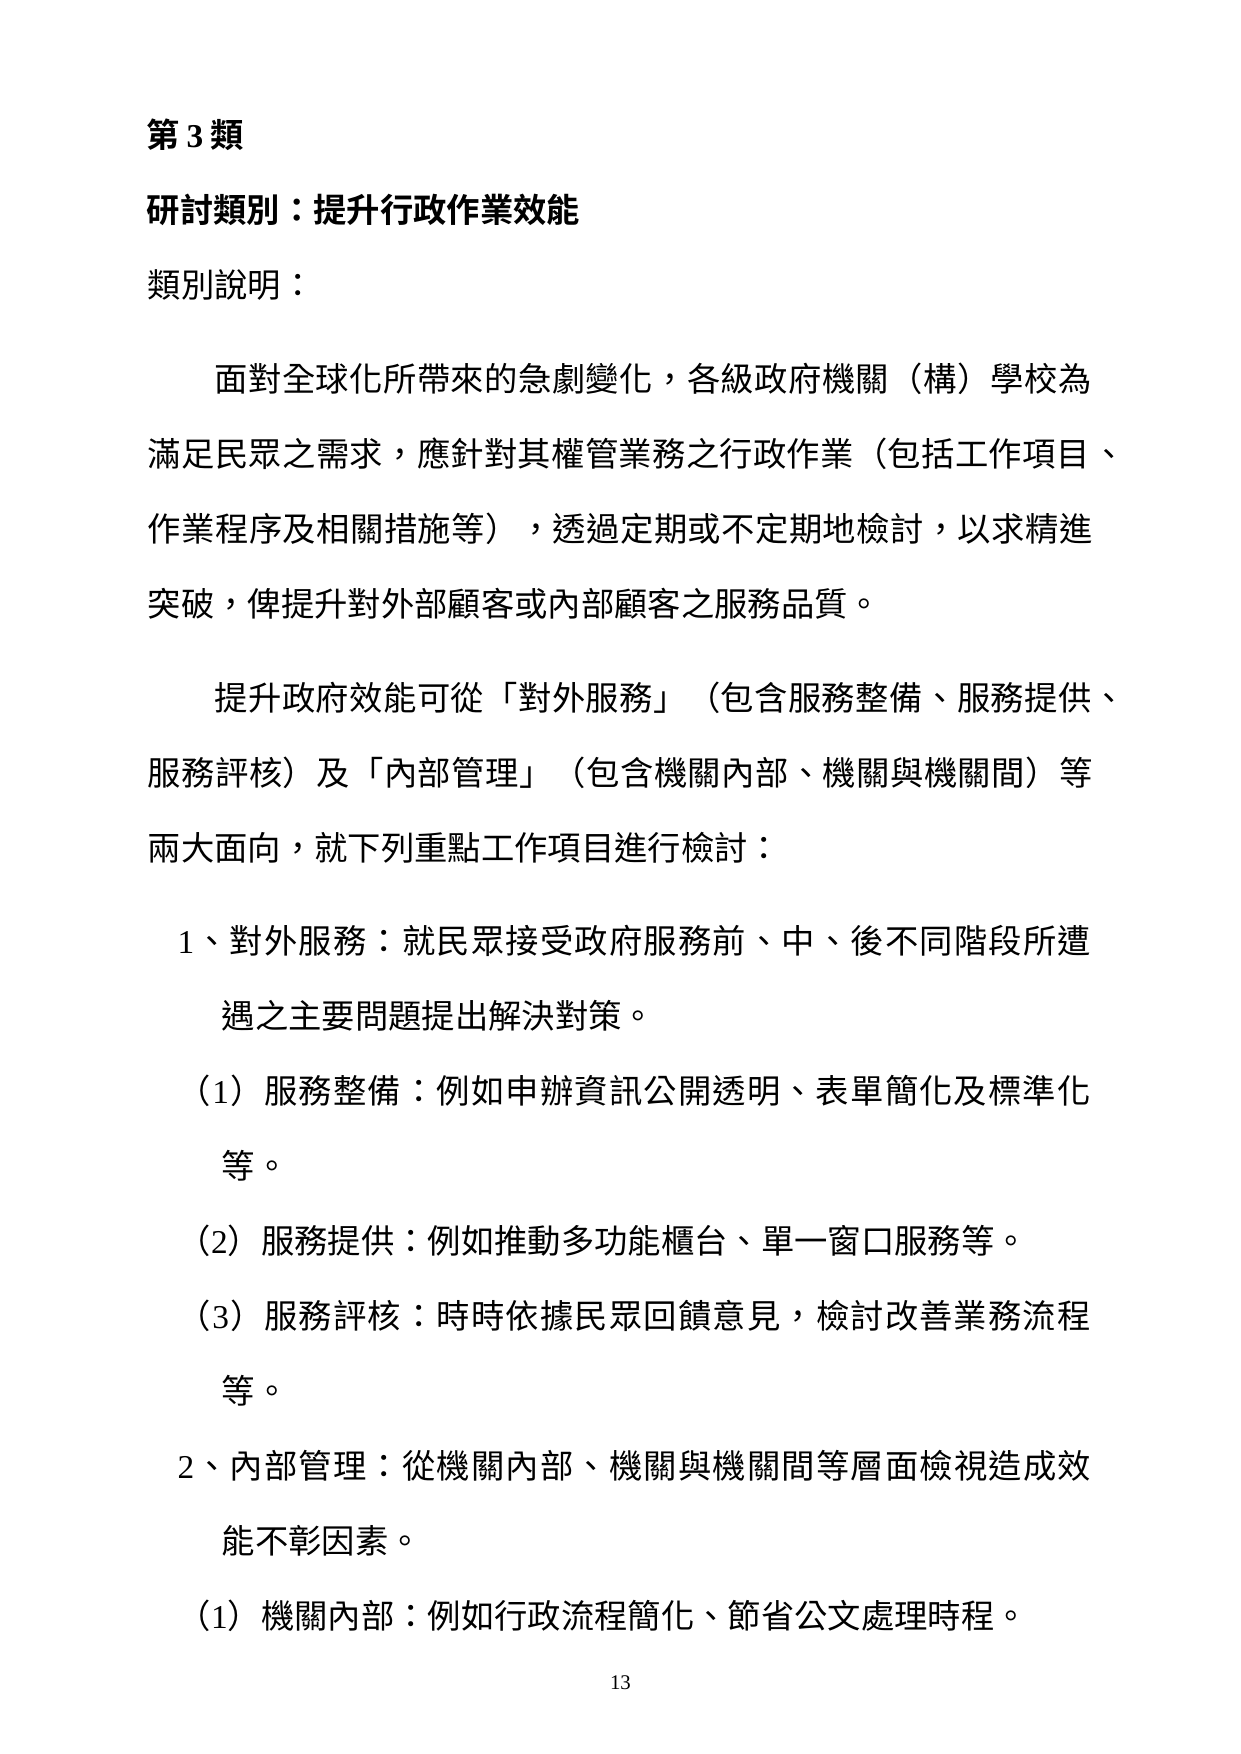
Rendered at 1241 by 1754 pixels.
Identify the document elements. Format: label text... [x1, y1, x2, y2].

text （1）服務整備：例如申辦資訊公開透明、表單簡化及標準化等。 [177, 1046, 1092, 1196]
text 2、內部管理：從機關內部、機關與機關間等層面檢視造成效能不彰因素。 [177, 1421, 1092, 1571]
text 提升政府效能可從「對外服務」（包含服務整備、服務提供、服務評核）及「內部管理」（包含機關內部、機關與機關間）等兩大面向，就下列重點工作項目進行檢討： [148, 652, 1092, 877]
text 類別說明： [148, 239, 1089, 314]
text 面對全球化所帶來的急劇變化，各級政府機關（構）學校為滿足民眾之需求，應針對其權管業務之行政作業（包括工作項目、作業程序及相關措施等），透過定期或不定期地檢討，以求精進突破，俾提升對外部顧客或內部顧客之服務品質。 [148, 333, 1092, 633]
text （3）服務評核：時時依據民眾回饋意見，檢討改善業務流程等。 [177, 1271, 1092, 1421]
text 1、對外服務：就民眾接受政府服務前、中、後不同階段所遭遇之主要問題提出解決對策。 [177, 896, 1092, 1046]
text （2）服務提供：例如推動多功能櫃台、單一窗口服務等。 [177, 1196, 1092, 1271]
text 研討類別：提升行政作業效能 [146, 164, 1089, 239]
text 第3類 [146, 89, 1089, 164]
text （1）機關內部：例如行政流程簡化、節省公文處理時程。 [177, 1571, 1092, 1646]
